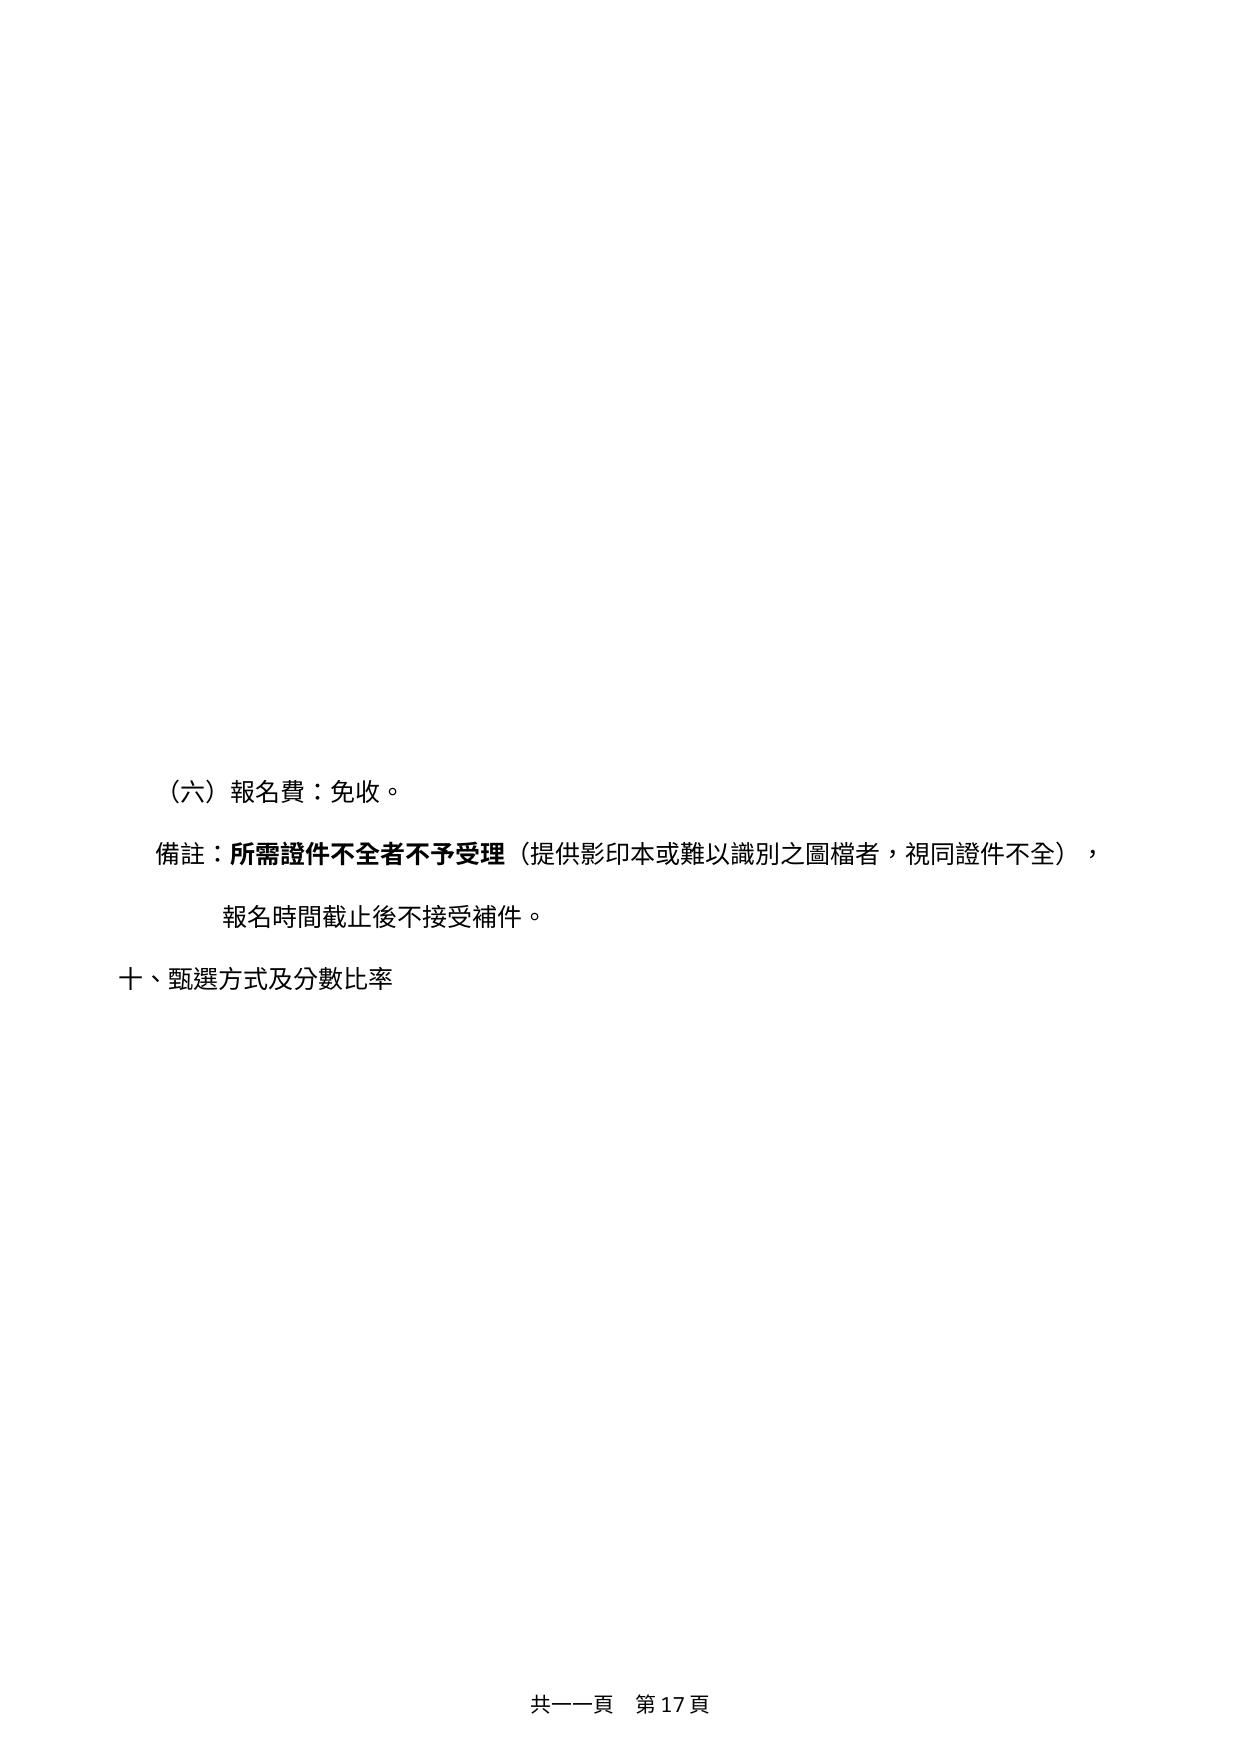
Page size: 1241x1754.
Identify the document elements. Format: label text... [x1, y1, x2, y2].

text 十、甄選方式及分數比率 [118, 936, 1122, 999]
text （六）報名費：免收。 [156, 749, 1122, 811]
text 備註：所需證件不全者不予受理（提供影印本或難以識別之圖檔者，視同證件不全），報名時間截止後不接受補件。 [156, 811, 1122, 936]
